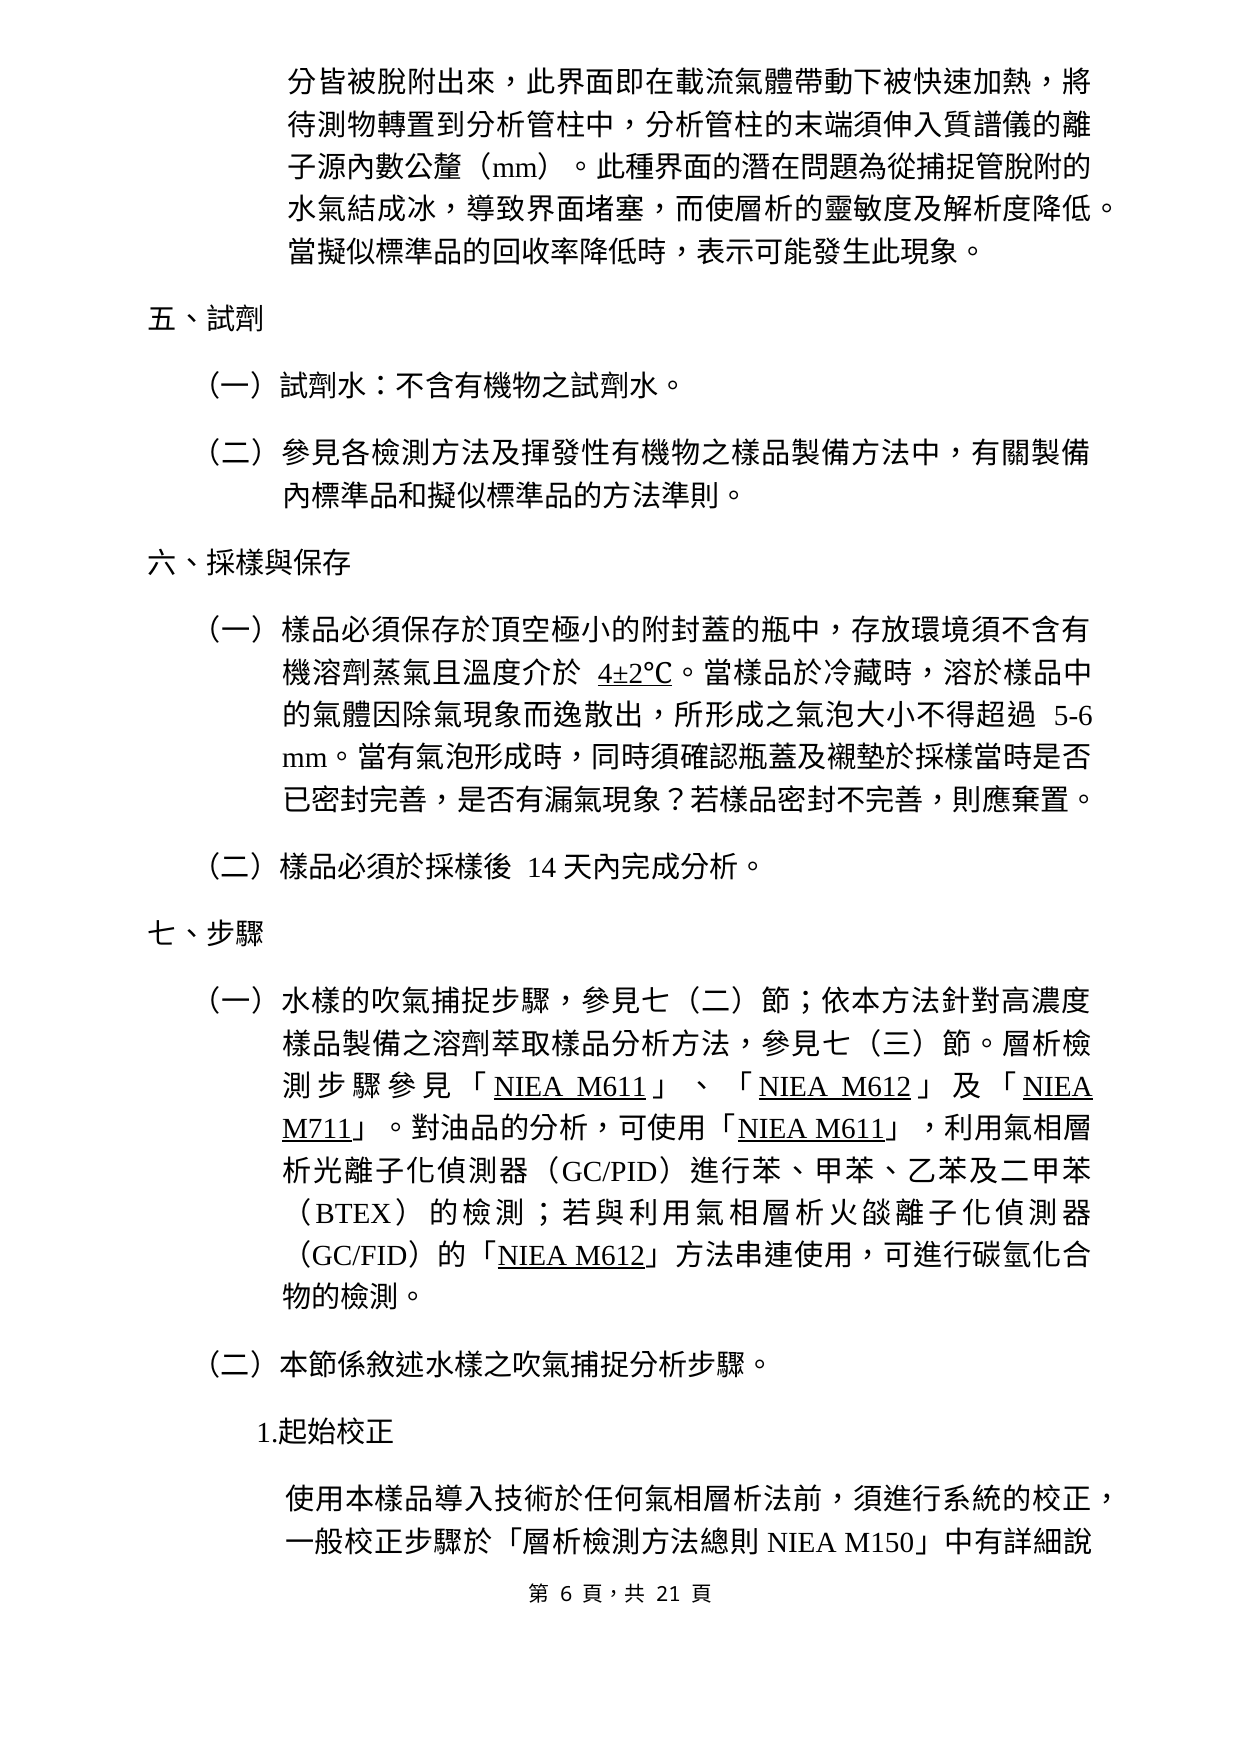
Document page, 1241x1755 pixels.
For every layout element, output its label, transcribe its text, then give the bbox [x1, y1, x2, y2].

text （二）樣品必須於採樣後 14 天內完成分析。 [191, 843, 1093, 886]
text 六、採樣與保存 [148, 540, 1093, 582]
text 七、步驟 [148, 911, 1093, 953]
text （一）水樣的吹氣捕捉步驟，參見七（二）節；依本方法針對高濃度樣品製備之溶劑萃取樣品分析方法，參見七（三）節。層析檢測步驟參見「NIEA M611」、「NIEA M612」及「NIEA M711」。對油品的分析，可使用「NIEA M611」，利用氣相層析光離子化偵測器（GC/PID）進行苯、甲苯、乙苯及二甲苯（BTEX）的檢測；若與利用氣相層析火燄離子化偵測器（GC/FID）的「NIEA M612」方法串連使用，可進行碳氫化合物的檢測。 [191, 978, 1093, 1316]
text 1.起始校正 [256, 1409, 1093, 1451]
text 2.若使用窄口管柱系統，需要較低的氣體流量，約2~4 mL/ min，由於此低脫附流率，較早沖提出的待測物需要再冷凝，以得到狹窄的層析譜帶，此再冷凝步驟可使用冷凍濃縮界面，此種界面一般是使用液態氮，將脫附出來的樣品冷凝至一表面未塗敷的融矽玻璃前置管柱中的狹窄區間，當捕捉管中的所有待測成分皆被脫附出來，此界面即在載流氣體帶動下被快速加熱，將待測物轉置到分析管柱中，分析管柱的末端須伸入質譜儀的離子源內數公釐（mm）。此種界面的潛在問題為從捕捉管脫附的水氣結成冰，導致界面堵塞，而使層析的靈敏度及解析度降低。當擬似標準品的回收率降低時，表示可能發生此現象。 [256, 59, 1093, 271]
text （二）本節係敘述水樣之吹氣捕捉分析步驟。 [191, 1341, 1093, 1384]
text （一）樣品必須保存於頂空極小的附封蓋的瓶中，存放環境須不含有機溶劑蒸氣且溫度介於 4±2℃。當樣品於冷藏時，溶於樣品中的氣體因除氣現象而逸散出，所形成之氣泡大小不得超過 5-6 mm。當有氣泡形成時，同時須確認瓶蓋及襯墊於採樣當時是否已密封完善，是否有漏氣現象？若樣品密封不完善，則應棄置。 [191, 607, 1093, 818]
text （二）參見各檢測方法及揮發性有機物之樣品製備方法中，有關製備內標準品和擬似標準品的方法準則。 [191, 430, 1093, 515]
text 五、試劑 [148, 296, 1093, 338]
text 使用本樣品導入技術於任何氣相層析法前，須進行系統的校正，一般校正步驟於「層析檢測方法總則NIEA M150」中有詳細說明；對特定化合物的檢測方法，則於「有機物萃取及樣品製備法總則（二）NIEA M152」中，對標準品的製備方法有詳細說明；若使用氣相層析質譜儀分析方法，則於進行起始校正前，須先執行儀器質譜調校。 [285, 1476, 1093, 1561]
text （一）試劑水：不含有機物之試劑水。 [191, 363, 1093, 405]
